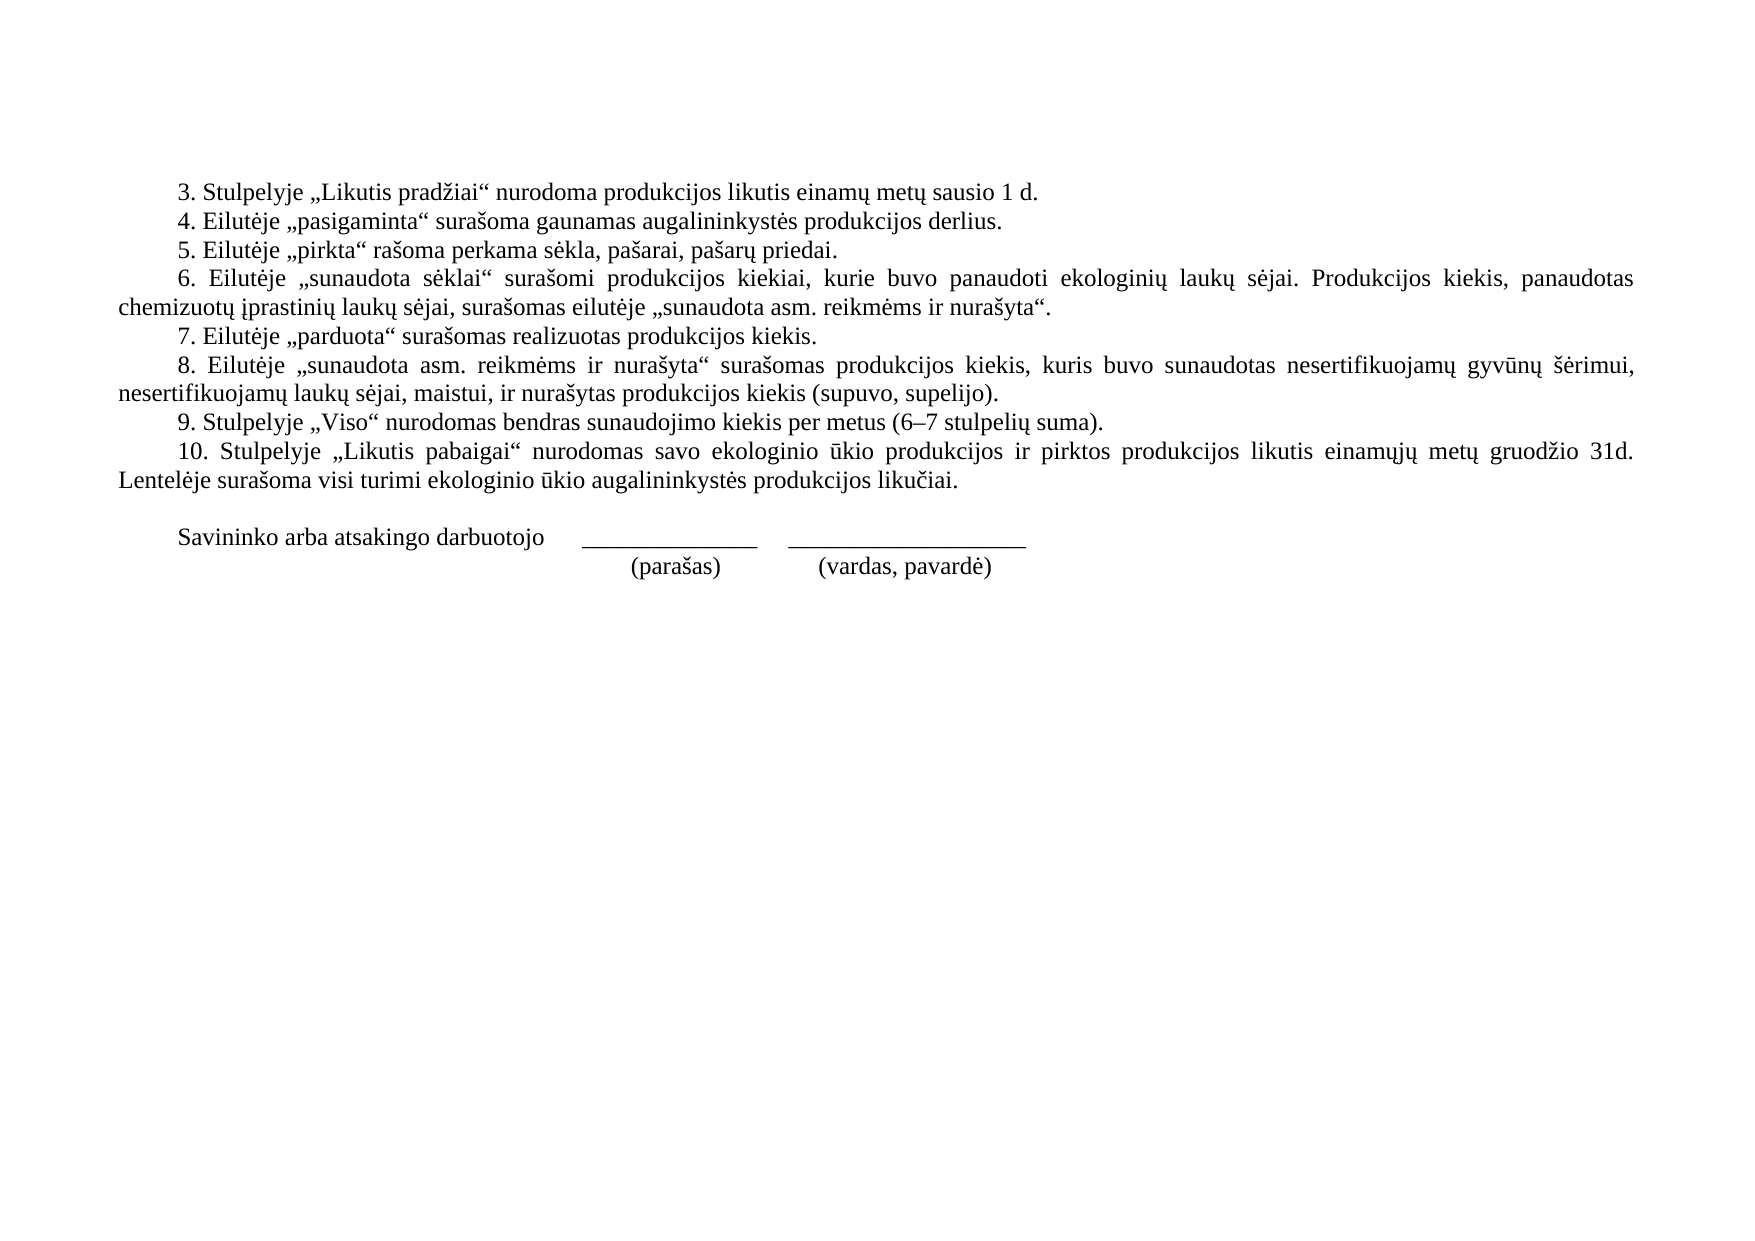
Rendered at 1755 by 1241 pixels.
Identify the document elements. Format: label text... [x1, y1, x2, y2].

text 10. Stulpelyje „Likutis pabaigai“ nurodomas savo ekologinio ūkio produkcijos ir pirktos produkcijos likutis einamųjų metų gruodžio 31d. Lentelėje surašoma visi turimi ekologinio ūkio augalininkystės produkcijos likučiai. [118, 436, 1636, 493]
text Savininko arba atsakingo darbuotojo ______________ ___________________ [118, 522, 1636, 551]
text 3. Stulpelyje „Likutis pradžiai“ nurodoma produkcijos likutis einamų metų sausio 1 d. [118, 177, 1636, 206]
text 6. Eilutėje „sunaudota sėklai“ surašomi produkcijos kiekiai, kurie buvo panaudoti ekologinių laukų sėjai. Produkcijos kiekis, panaudotas chemizuotų įprastinių laukų sėjai, surašomas eilutėje „sunaudota asm. reikmėms ir nurašyta“. [118, 263, 1636, 321]
text 5. Eilutėje „pirkta“ rašoma perkama sėkla, pašarai, pašarų priedai. [118, 235, 1636, 263]
text (parašas) (vardas, pavardė) [118, 551, 1636, 580]
text 7. Eilutėje „parduota“ surašomas realizuotas produkcijos kiekis. [118, 321, 1636, 350]
text 4. Eilutėje „pasigaminta“ surašoma gaunamas augalininkystės produkcijos derlius. [118, 206, 1636, 235]
text 9. Stulpelyje „Viso“ nurodomas bendras sunaudojimo kiekis per metus (6–7 stulpelių suma). [118, 407, 1636, 436]
text 8. Eilutėje „sunaudota asm. reikmėms ir nurašyta“ surašomas produkcijos kiekis, kuris buvo sunaudotas nesertifikuojamų gyvūnų šėrimui, nesertifikuojamų laukų sėjai, maistui, ir nurašytas produkcijos kiekis (supuvo, supelijo). [118, 350, 1636, 407]
